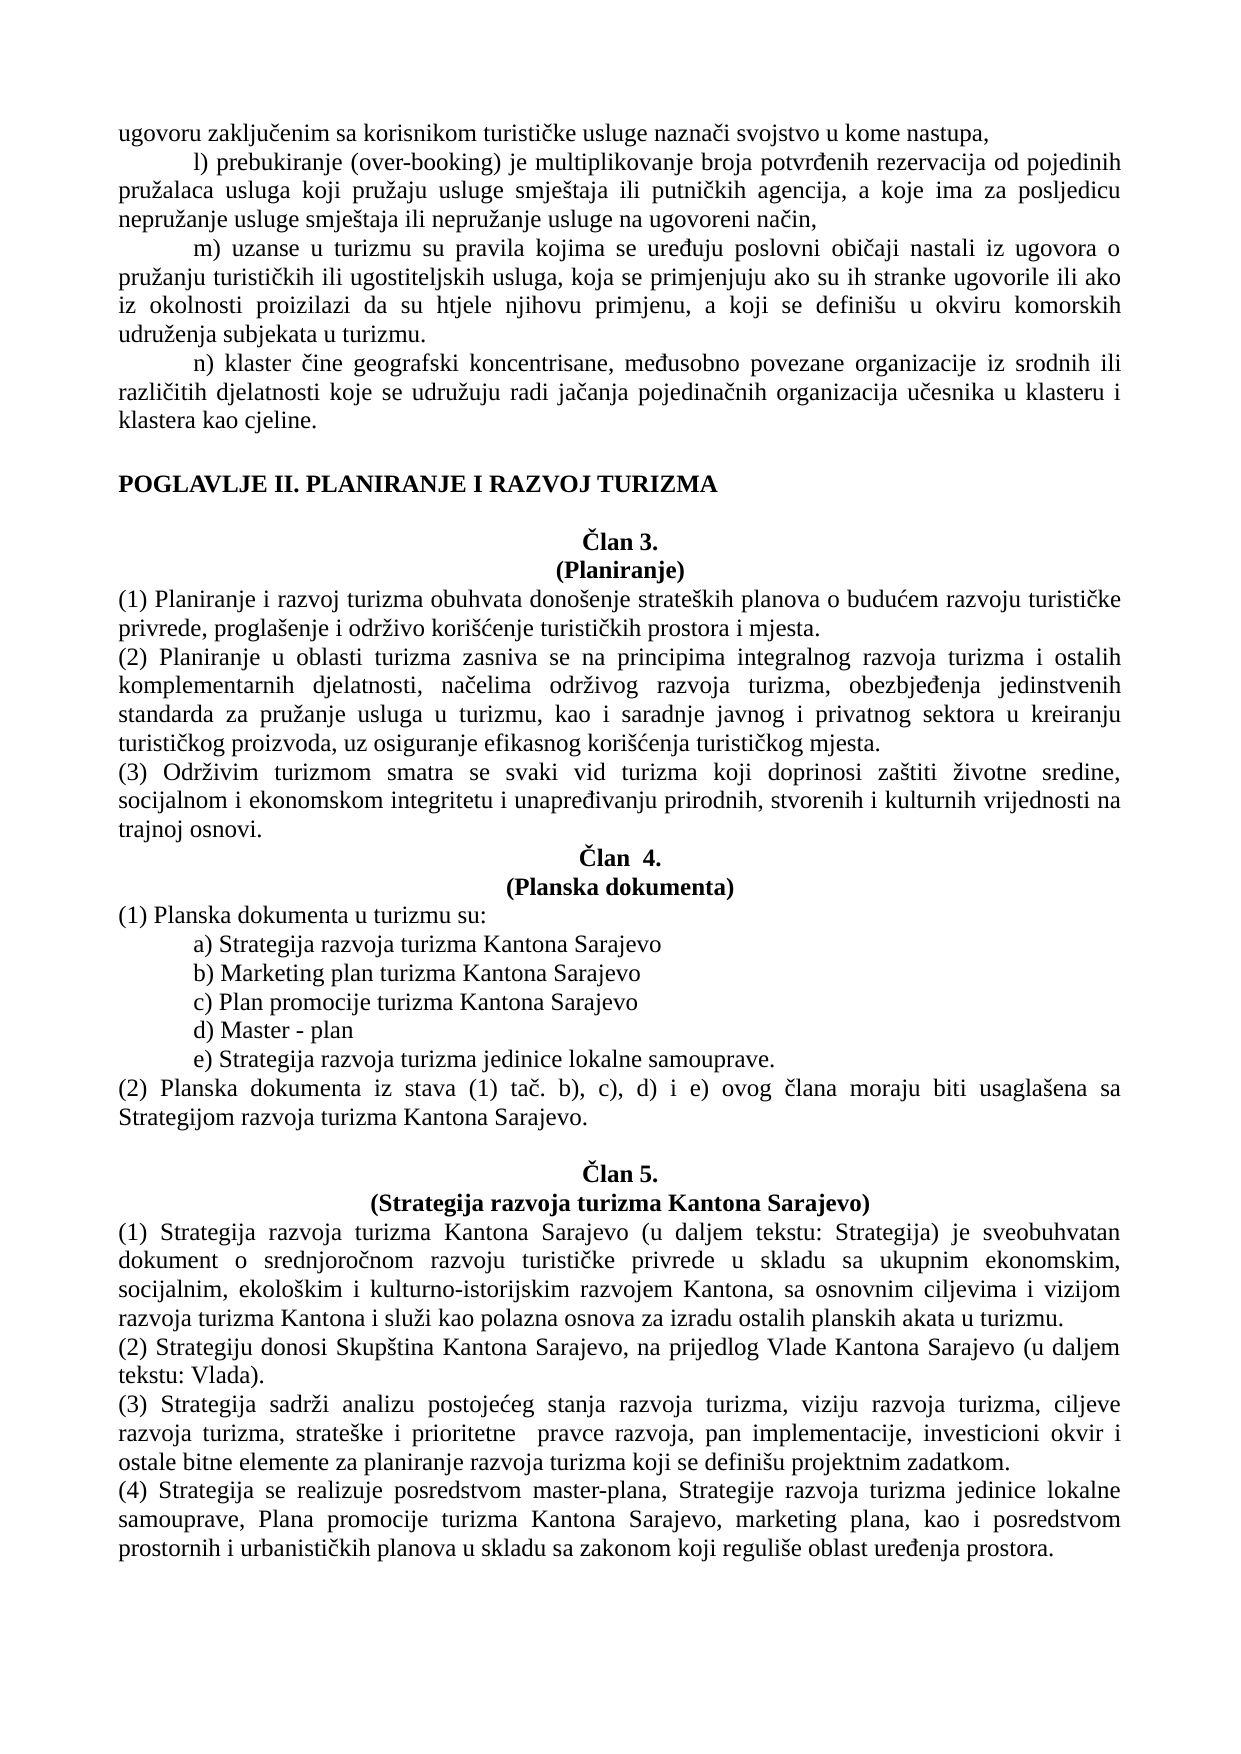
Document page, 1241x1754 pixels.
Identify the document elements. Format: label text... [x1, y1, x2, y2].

text Član 5. [118, 1159, 1122, 1188]
text ugovoru zaključenim sa korisnikom turističke usluge naznači svojstvo u kome nastupa, [118, 118, 1122, 147]
text (2) Planiranje u oblasti turizma zasniva se na principima integralnog razvoja turizma i ostalih komplementarnih djelatnosti, načelima održivog razvoja turizma, obezbjeđenja jedinstvenih standarda za pružanje usluga u turizmu, kao i saradnje javnog i privatnog sektora u kreiranju turističkog proizvoda, uz osiguranje efikasnog korišćenja turističkog mjesta. [118, 642, 1122, 757]
text d) Master - plan [118, 1015, 1122, 1044]
text (3) Održivim turizmom smatra se svaki vid turizma koji doprinosi zaštiti životne sredine, socijalnom i ekonomskom integritetu i unapređivanju prirodnih, stvorenih i kulturnih vrijednosti na trajnoj osnovi. [118, 757, 1122, 843]
text e) Strategija razvoja turizma jedinice lokalne samouprave. [118, 1044, 1122, 1073]
text c) Plan promocije turizma Kantona Sarajevo [118, 987, 1122, 1015]
text Član 4. [118, 843, 1122, 872]
text (1) Planiranje i razvoj turizma obuhvata donošenje strateških planova o budućem razvoju turističke privrede, proglašenje i održivo korišćenje turističkih prostora i mjesta. [118, 584, 1122, 642]
text (4) Strategija se realizuje posredstvom master-plana, Strategije razvoja turizma jedinice lokalne samouprave, Plana promocije turizma Kantona Sarajevo, marketing plana, kao i posredstvom prostornih i urbanističkih planova u skladu sa zakonom koji reguliše oblast uređenja prostora. [118, 1475, 1122, 1562]
text (Planiranje) [118, 555, 1122, 584]
text (1) Strategija razvoja turizma Kantona Sarajevo (u daljem tekstu: Strategija) je sveobuhvatan dokument o srednjoročnom razvoju turističke privrede u skladu sa ukupnim ekonomskim, socijalnim, ekološkim i kulturno-istorijskim razvojem Kantona, sa osnovnim ciljevima i vizijom razvoja turizma Kantona i služi kao polazna osnova za izradu ostalih planskih akata u turizmu. [118, 1217, 1122, 1332]
text POGLAVLJE II. PLANIRANJE I RAZVOJ TURIZMA [118, 469, 1122, 498]
text Član 3. [118, 527, 1122, 555]
text (2) Planska dokumenta iz stava (1) tač. b), c), d) i e) ovog člana moraju biti usaglašena sa Strategijom razvoja turizma Kantona Sarajevo. [118, 1073, 1122, 1130]
text (3) Strategija sadrži analizu postojećeg stanja razvoja turizma, viziju razvoja turizma, ciljeve razvoja turizma, strateške i prioritetne pravce razvoja, pan implementacije, investicioni okvir i ostale bitne elemente za planiranje razvoja turizma koji se definišu projektnim zadatkom. [118, 1389, 1122, 1475]
text a) Strategija razvoja turizma Kantona Sarajevo [118, 929, 1122, 958]
text (2) Strategiju donosi Skupština Kantona Sarajevo, na prijedlog Vlade Kantona Sarajevo (u daljem tekstu: Vlada). [118, 1332, 1122, 1389]
text (Strategija razvoja turizma Kantona Sarajevo) [118, 1188, 1122, 1217]
text m) uzanse u turizmu su pravila kojima se uređuju poslovni običaji nastali iz ugovora o pružanju turističkih ili ugostiteljskih usluga, koja se primjenjuju ako su ih stranke ugovorile ili ako iz okolnosti proizilazi da su htjele njihovu primjenu, a koji se definišu u okviru komorskih udruženja subjekata u turizmu. [118, 233, 1122, 348]
text (1) Planska dokumenta u turizmu su: [118, 900, 1122, 929]
text n) klaster čine geografski koncentrisane, međusobno povezane organizacije iz srodnih ili različitih djelatnosti koje se udružuju radi jačanja pojedinačnih organizacija učesnika u klasteru i klastera kao cjeline. [118, 348, 1122, 434]
text b) Marketing plan turizma Kantona Sarajevo [118, 958, 1122, 987]
text (Planska dokumenta) [118, 872, 1122, 900]
text l) prebukiranje (over-booking) je multiplikovanje broja potvrđenih rezervacija od pojedinih pružalaca usluga koji pružaju usluge smještaja ili putničkih agencija, a koje ima za posljedicu nepružanje usluge smještaja ili nepružanje usluge na ugovoreni način, [118, 147, 1122, 233]
